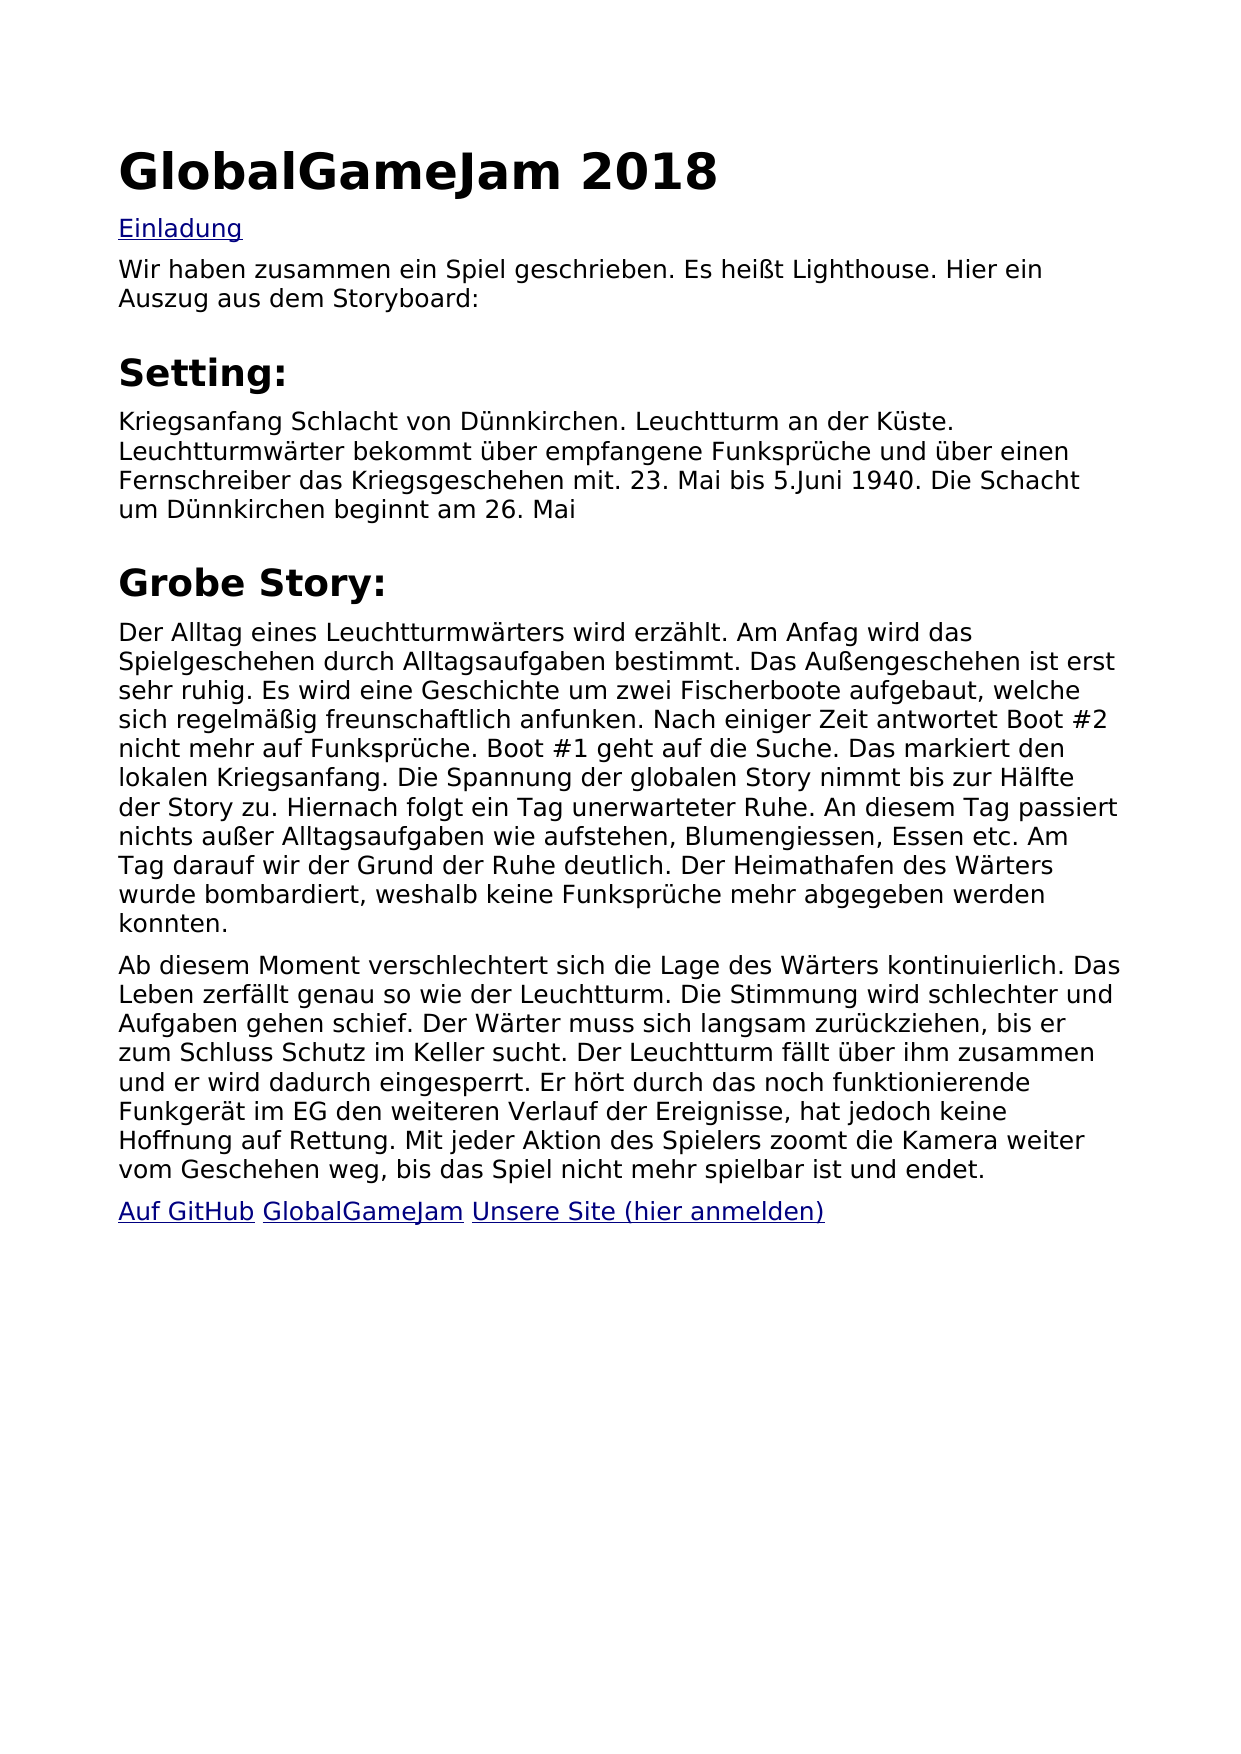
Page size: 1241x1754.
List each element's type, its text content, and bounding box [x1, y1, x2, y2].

text Wir haben zusammen ein Spiel geschrieben. Es heißt Lighthouse. Hier ein Auszug aus dem Storyboard: [118, 256, 1122, 314]
text Auf GitHub GlobalGameJam Unsere Site (hier anmelden) [118, 1197, 1122, 1226]
subtitle GlobalGameJam 2018 [118, 143, 1122, 201]
text Kriegsanfang Schlacht von Dünnkirchen. Leuchtturm an der Küste. Leuchtturmwärter bekommt über empfangene Funksprüche und über einen Fernschreiber das Kriegsgeschehen mit. 23. Mai bis 5.Juni 1940. Die Schacht um Dünnkirchen beginnt am 26. Mai [118, 407, 1122, 524]
text Ab diesem Moment verschlechtert sich die Lage des Wärters kontinuierlich. Das Leben zerfällt genau so wie der Leuchtturm. Die Stimmung wird schlechter und Aufgaben gehen schief. Der Wärter muss sich langsam zurückziehen, bis er zum Schluss Schutz im Keller sucht. Der Leuchtturm fällt über ihm zusammen und er wird dadurch eingesperrt. Er hört durch das noch funktionierende Funkgerät im EG den weiteren Verlauf der Ereignisse, hat jedoch keine Hoffnung auf Rettung. Mit jeder Aktion des Spielers zoomt die Kamera weiter vom Geschehen weg, bis das Spiel nicht mehr spielbar ist und endet. [118, 951, 1122, 1184]
text Der Alltag eines Leuchtturmwärters wird erzählt. Am Anfag wird das Spielgeschehen durch Alltagsaufgaben bestimmt. Das Außengeschehen ist erst sehr ruhig. Es wird eine Geschichte um zwei Fischerboote aufgebaut, welche sich regelmäßig freunschaftlich anfunken. Nach einiger Zeit antwortet Boot #2 nicht mehr auf Funksprüche. Boot #1 geht auf die Suche. Das markiert den lokalen Kriegsanfang. Die Spannung der globalen Story nimmt bis zur Hälfte der Story zu. Hiernach folgt ein Tag unerwarteter Ruhe. An diesem Tag passiert nichts außer Alltagsaufgaben wie aufstehen, Blumengiessen, Essen etc. Am Tag darauf wir der Grund der Ruhe deutlich. Der Heimathafen des Wärters wurde bombardiert, weshalb keine Funksprüche mehr abgegeben werden konnten. [118, 618, 1122, 939]
text Einladung [118, 214, 1122, 243]
subtitle Grobe Story: [118, 562, 1122, 605]
subtitle Setting: [118, 351, 1122, 395]
